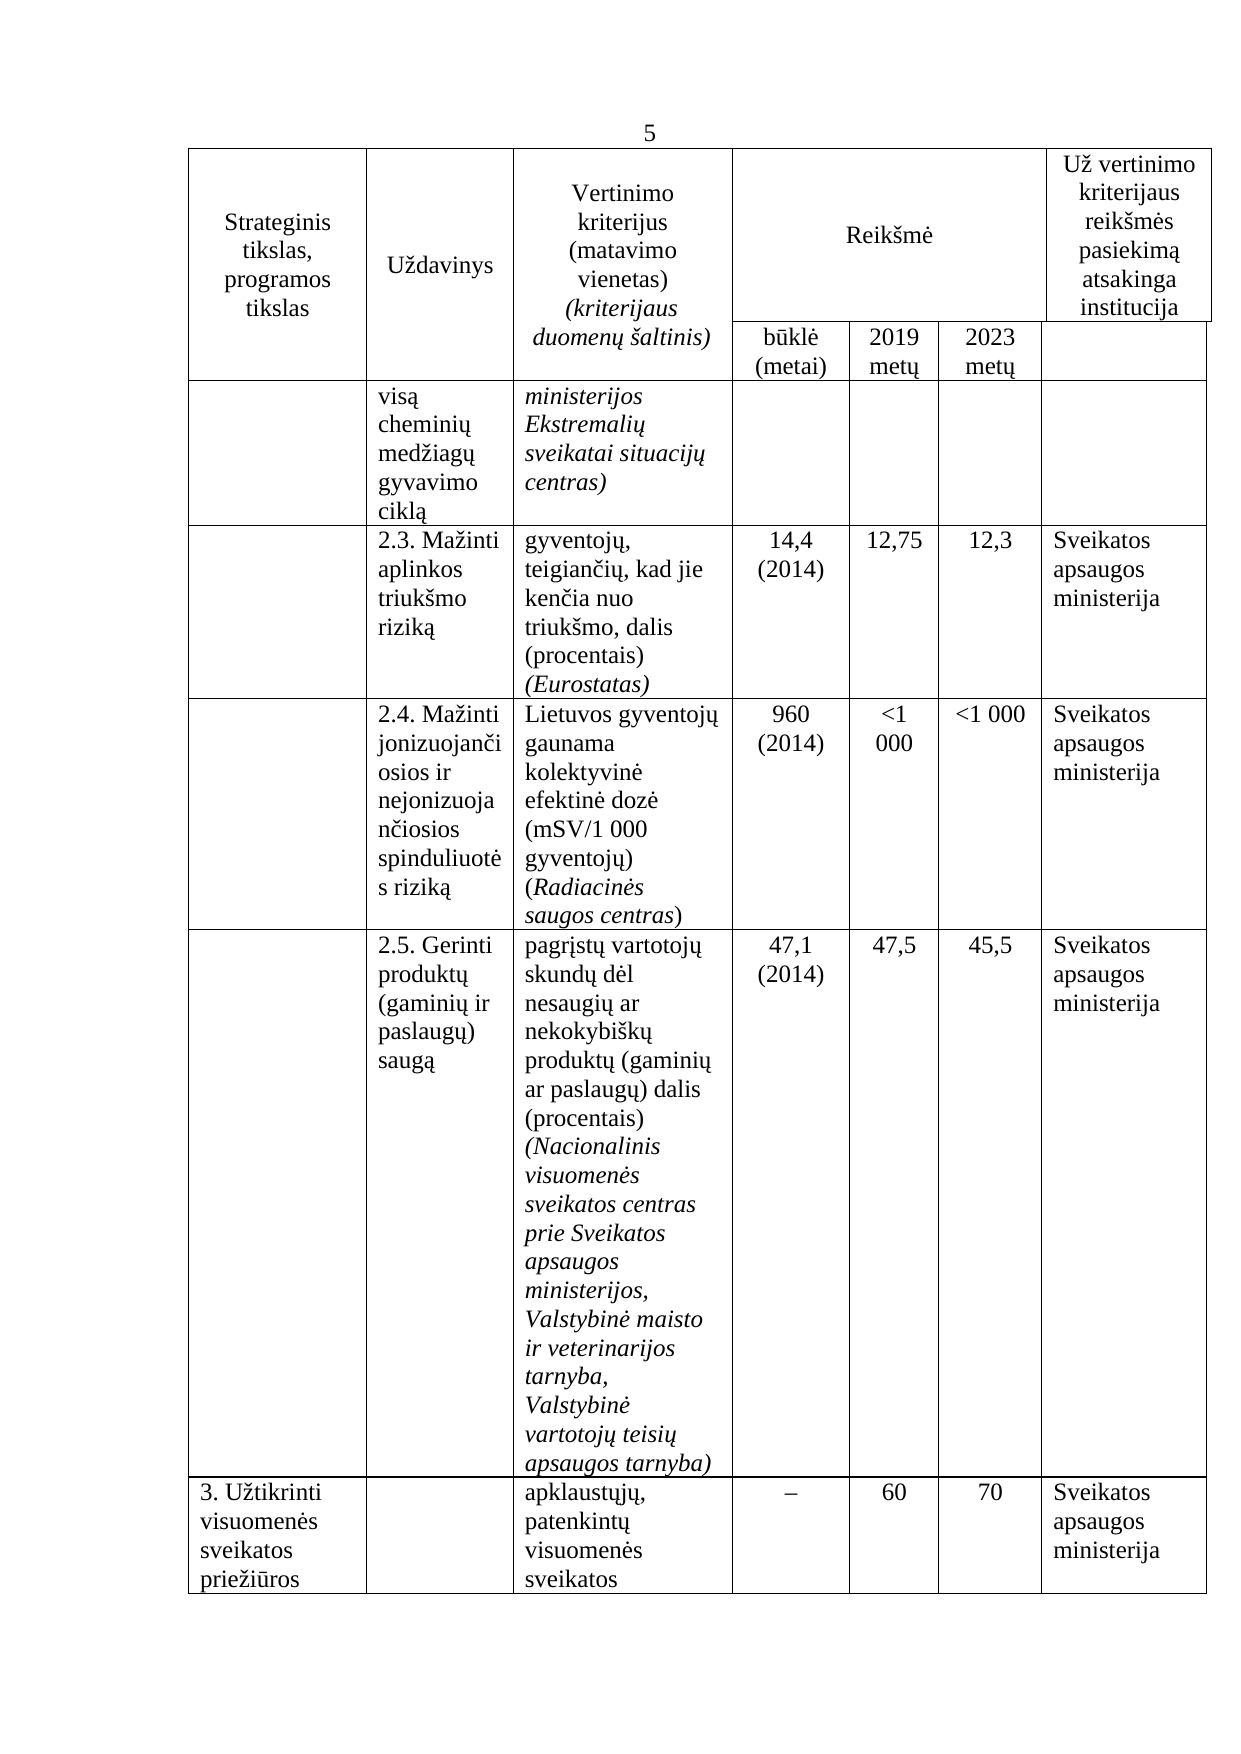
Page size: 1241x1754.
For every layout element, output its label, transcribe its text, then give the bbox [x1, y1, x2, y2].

table_cell <1 000 [850, 699, 938, 929]
table_cell 960 (2014) [733, 699, 849, 929]
table_cell gyventojų, teigiančių, kad jie kenčia nuo triukšmo, dalis (procentais) (Eurostatas) [514, 526, 732, 698]
table_cell [1207, 380, 1212, 524]
table_cell [733, 381, 849, 524]
table_cell [189, 930, 366, 1476]
table_cell Sveikatos apsaugos ministerija [1042, 526, 1206, 698]
table_cell 2.5. Gerinti produktų (gaminių ir paslaugų) saugą [367, 930, 513, 1476]
table_cell apklaustųjų, patenkintų visuomenės sveikatos [514, 1478, 732, 1592]
table_cell pagrįstų vartotojų skundų dėl nesaugių ar nekokybiškų produktų (gaminių ar paslaugų) dalis (procentais) (Nacionalinis visuomenės sveikatos centras prie Sveikatos apsaugos ministerijos, Valstybinė maisto ir veterinarijos tarnyba, Valstybinė vartotojų teisių apsaugos tarnyba) [514, 930, 732, 1476]
table_cell 3. Užtikrinti visuomenės sveikatos priežiūros [189, 1478, 366, 1592]
table_cell 47,1 (2014) [733, 930, 849, 1476]
table_cell [189, 381, 366, 524]
table_cell – [733, 1478, 849, 1592]
table_cell [939, 381, 1041, 524]
table_header Už vertinimo kriterijaus reikšmės pasiekimą atsakinga institucija [1047, 149, 1211, 321]
table_header Reikšmė [733, 149, 1046, 321]
table_cell [1042, 322, 1206, 380]
table_cell [189, 526, 366, 698]
table_header Uždavinys [367, 149, 513, 380]
table_cell [850, 381, 938, 524]
table_cell 2019 metų [850, 322, 938, 380]
table_cell 14,4 (2014) [733, 526, 849, 698]
table_cell visą cheminių medžiagų gyvavimo ciklą [367, 381, 513, 524]
table_cell [189, 699, 366, 929]
table_cell 12,75 [850, 526, 938, 698]
table_cell [1207, 1476, 1212, 1592]
table_cell 2023 metų [939, 322, 1041, 380]
table_cell Sveikatos apsaugos ministerija [1042, 1478, 1206, 1592]
table_cell 60 [850, 1478, 938, 1592]
table_cell 2.3. Mažinti aplinkos triukšmo riziką [367, 526, 513, 698]
table_cell [1207, 698, 1212, 929]
table_cell 12,3 [939, 526, 1041, 698]
table_header Vertinimo kriterijus (matavimo vienetas) (kriterijaus duomenų šaltinis) [514, 149, 732, 380]
table_cell [1207, 322, 1212, 380]
table_cell 2.4. Mažinti jonizuojančiosios ir nejonizuojančiosios spinduliuotės riziką [367, 699, 513, 929]
table_cell Lietuvos gyventojų gaunama kolektyvinė efektinė dozė (mSV/1 000 gyventojų) (Radiacinės saugos centras) [514, 699, 732, 929]
table_cell 45,5 [939, 930, 1041, 1476]
table_cell būklė (metai) [733, 322, 849, 380]
table_cell [1042, 381, 1206, 524]
table_cell [1207, 525, 1212, 698]
table_cell 70 [939, 1478, 1041, 1592]
table_header Strateginis tikslas, programos tikslas [189, 149, 366, 380]
table_cell <1 000 [939, 699, 1041, 929]
table_cell Sveikatos apsaugos ministerija [1042, 930, 1206, 1476]
table_cell ministerijos Ekstremalių sveikatai situacijų centras) [514, 381, 732, 524]
table_cell 47,5 [850, 930, 938, 1476]
table_cell [367, 1478, 513, 1592]
table_cell Sveikatos apsaugos ministerija [1042, 699, 1206, 929]
table_cell [1207, 929, 1212, 1476]
